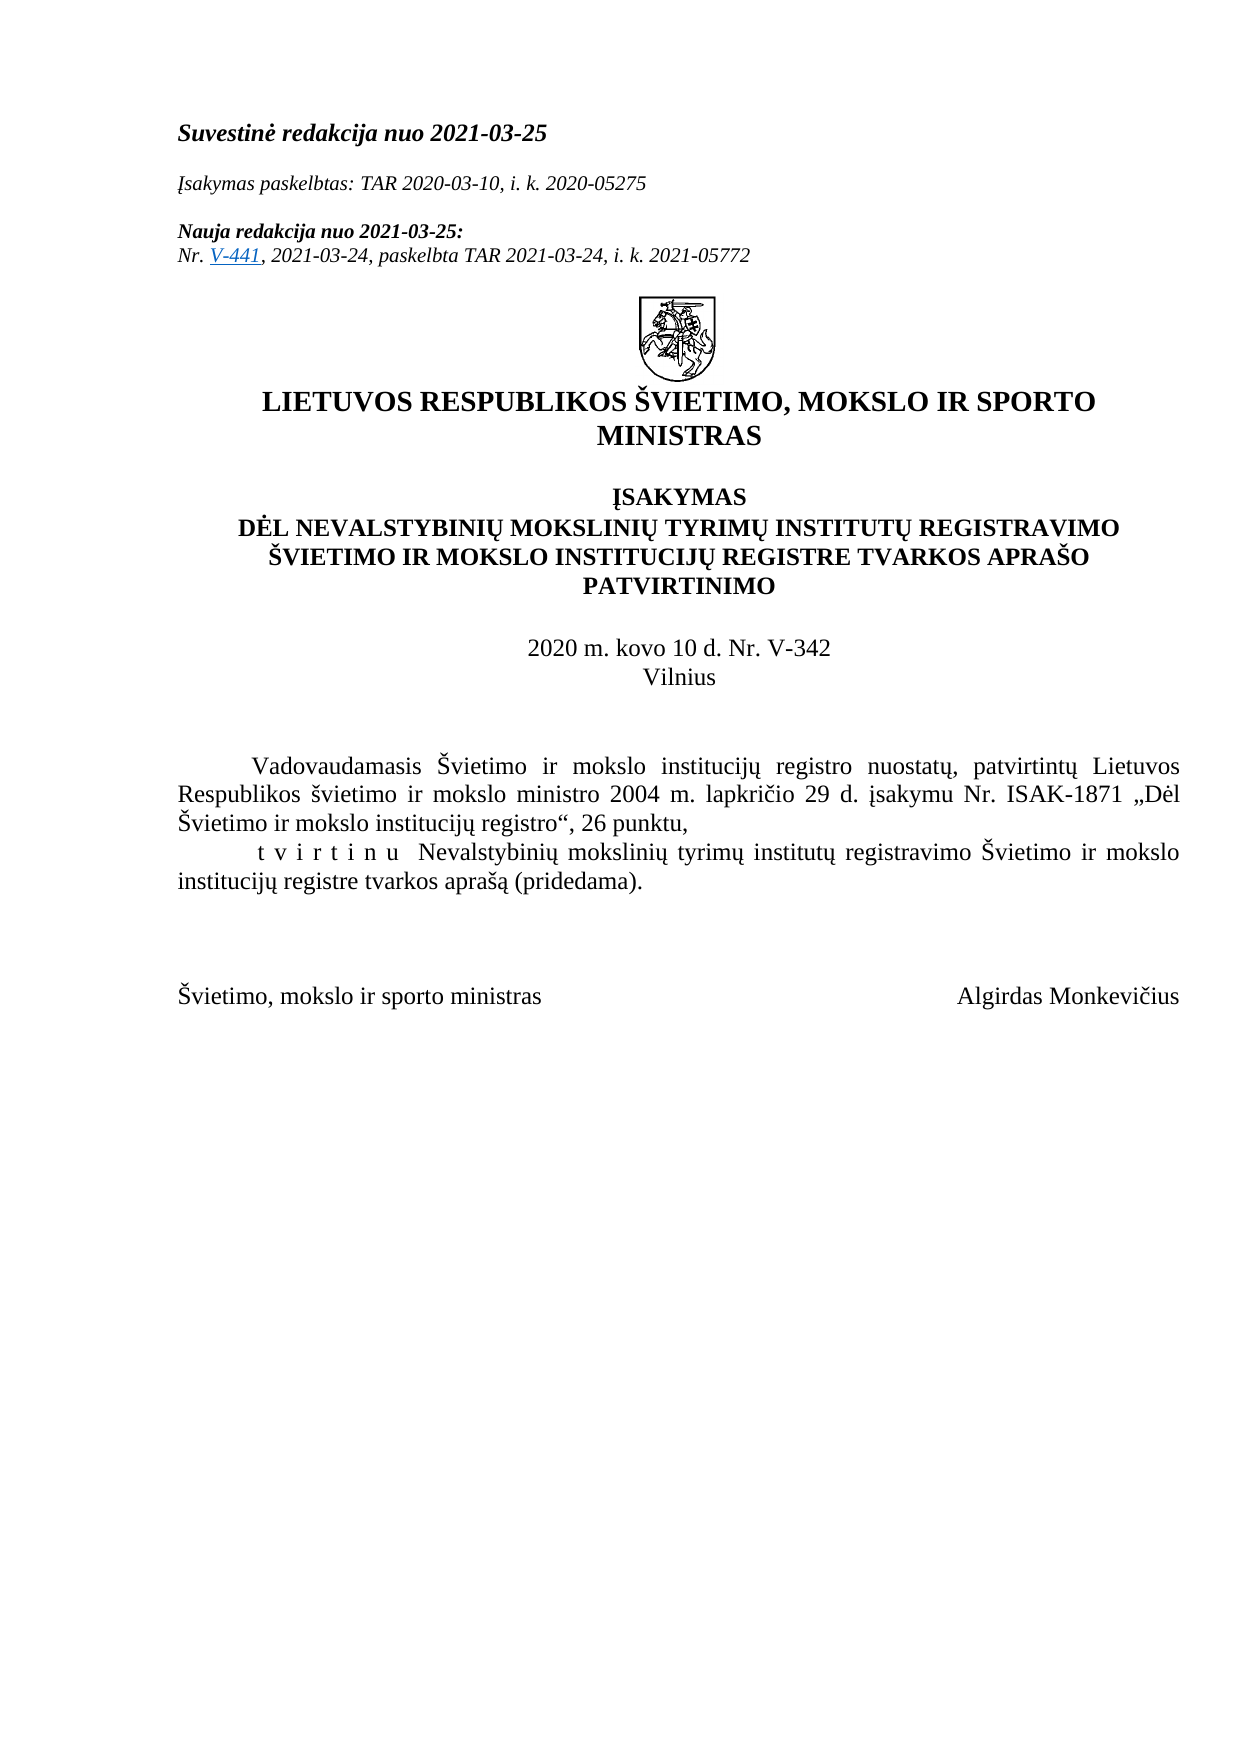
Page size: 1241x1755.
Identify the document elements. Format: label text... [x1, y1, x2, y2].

text t v i r t i n u Nevalstybinių mokslinių tyrimų institutų registravimo Švietimo ir mokslo institucijų registre tvarkos aprašą (pridedama). [177, 837, 1181, 894]
text LIETUVOS RESPUBLIKOS ŠVIETIMO, MOKSLO IR SPORTO MINISTRAS [177, 384, 1181, 451]
text Nauja redakcija nuo 2021-03-25: [177, 219, 1181, 243]
text 2020 m. kovo 10 d. Nr. V-342 [177, 633, 1181, 662]
text ĮSAKYMAS [177, 482, 1181, 511]
text Nr. V-441, 2021-03-24, paskelbta TAR 2021-03-24, i. k. 2021-05772 [177, 243, 1181, 267]
text Vilnius [177, 662, 1181, 691]
text Vadovaudamasis Švietimo ir mokslo institucijų registro nuostatų, patvirtintų Lietuvos Respublikos švietimo ir mokslo ministro 2004 m. lapkričio 29 d. įsakymu Nr. ISAK-1871 „Dėl Švietimo ir mokslo institucijų registro“, 26 punktu, [177, 751, 1181, 837]
text Įsakymas paskelbtas: TAR 2020-03-10, i. k. 2020-05275 [177, 171, 1181, 195]
text Švietimo, mokslo ir sporto ministras Algirdas Monkevičius [177, 981, 1181, 1009]
text DĖL NEVALSTYBINIŲ MOKSLINIŲ TYRIMŲ INSTITUTŲ REGISTRAVIMO ŠVIETIMO IR MOKSLO INSTITUCIJŲ REGISTRE TVARKOS APRAŠO PATVIRTINIMO [177, 513, 1181, 600]
text Suvestinė redakcija nuo 2021-03-25 [177, 118, 1181, 147]
